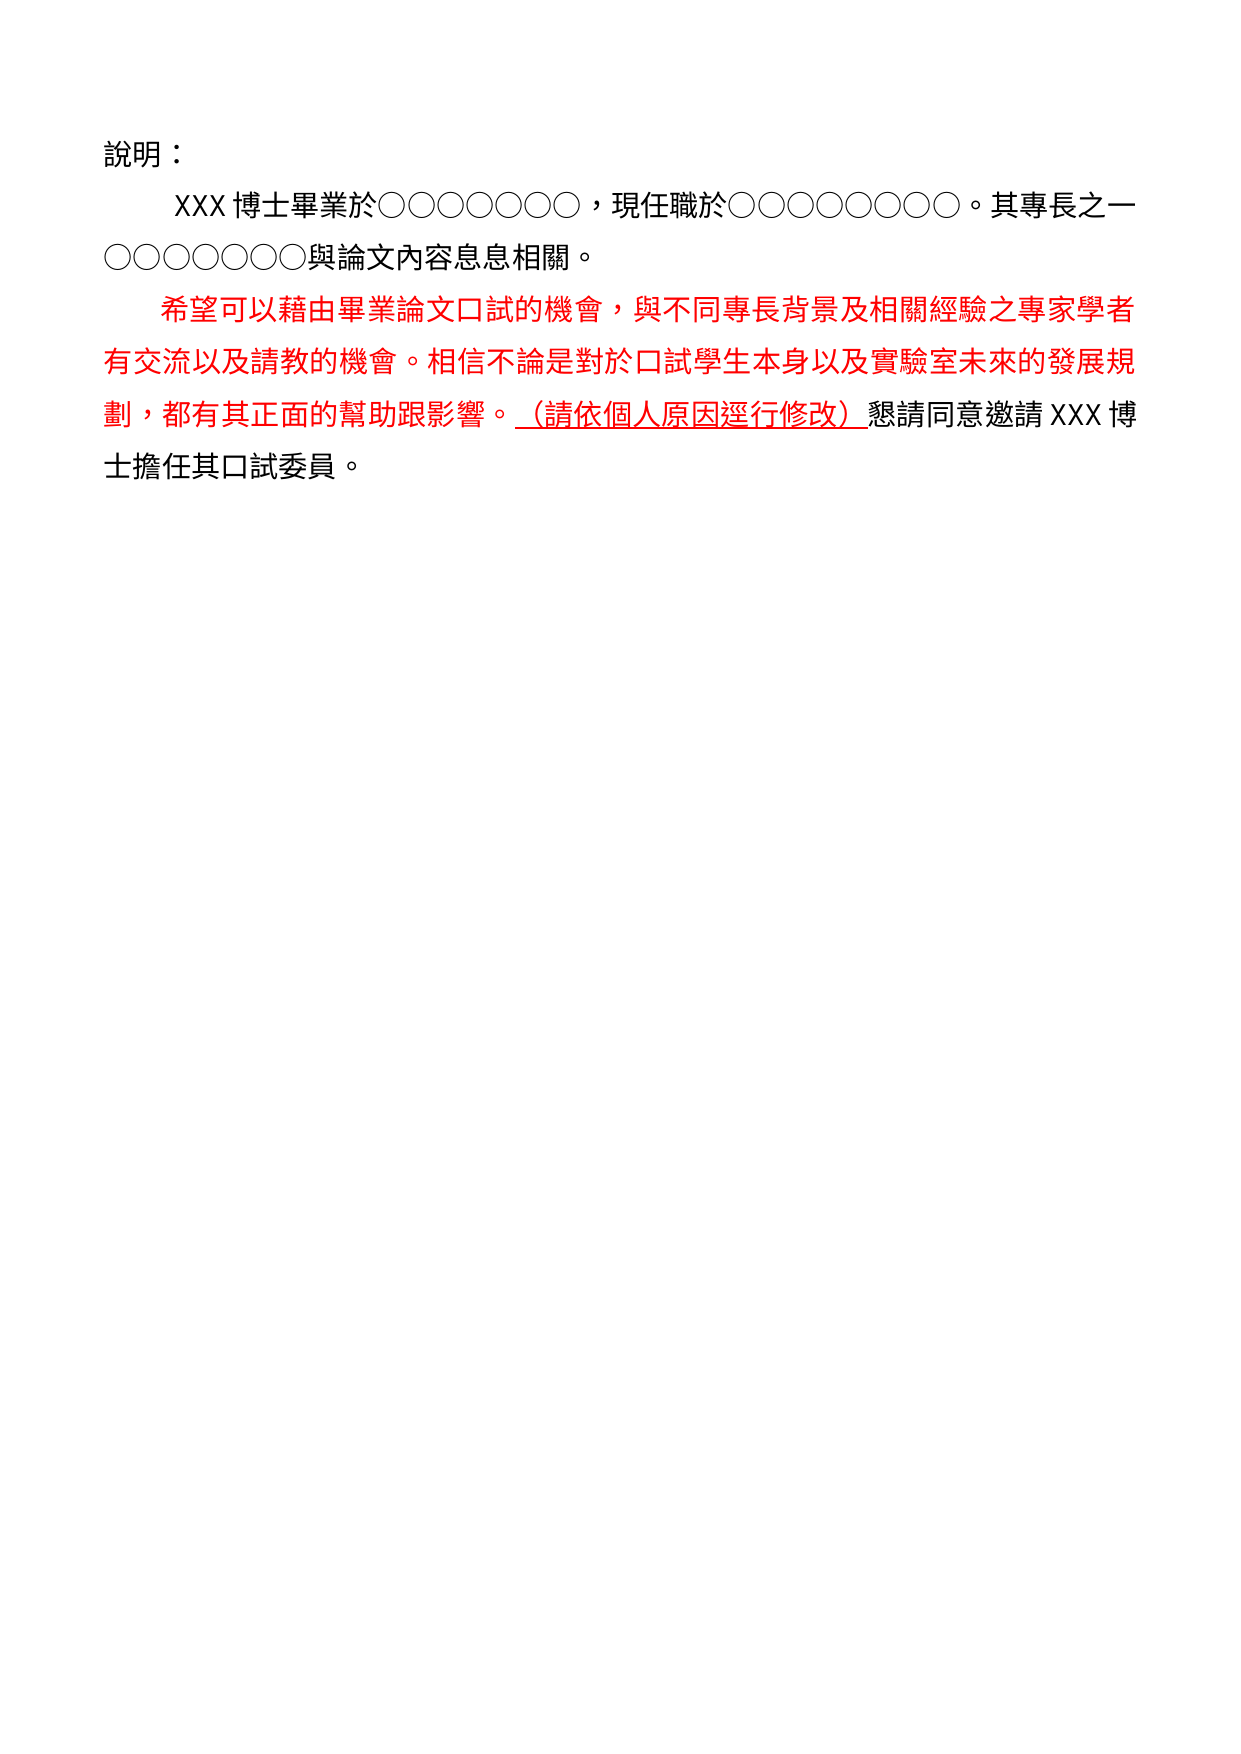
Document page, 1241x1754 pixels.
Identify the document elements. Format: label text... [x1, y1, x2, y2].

text XXX博士畢業於○○○○○○○，現任職於○○○○○○○○。其專長之一○○○○○○○與論文內容息息相關。 [103, 173, 1137, 277]
text 希望可以藉由畢業論文口試的機會，與不同專長背景及相關經驗之專家學者有交流以及請教的機會。相信不論是對於口試學生本身以及實驗室未來的發展規劃，都有其正面的幫助跟影響。（請依個人原因逕行修改）懇請同意邀請XXX博士擔任其口試委員。 [103, 277, 1137, 486]
text 說明： [103, 111, 1137, 173]
